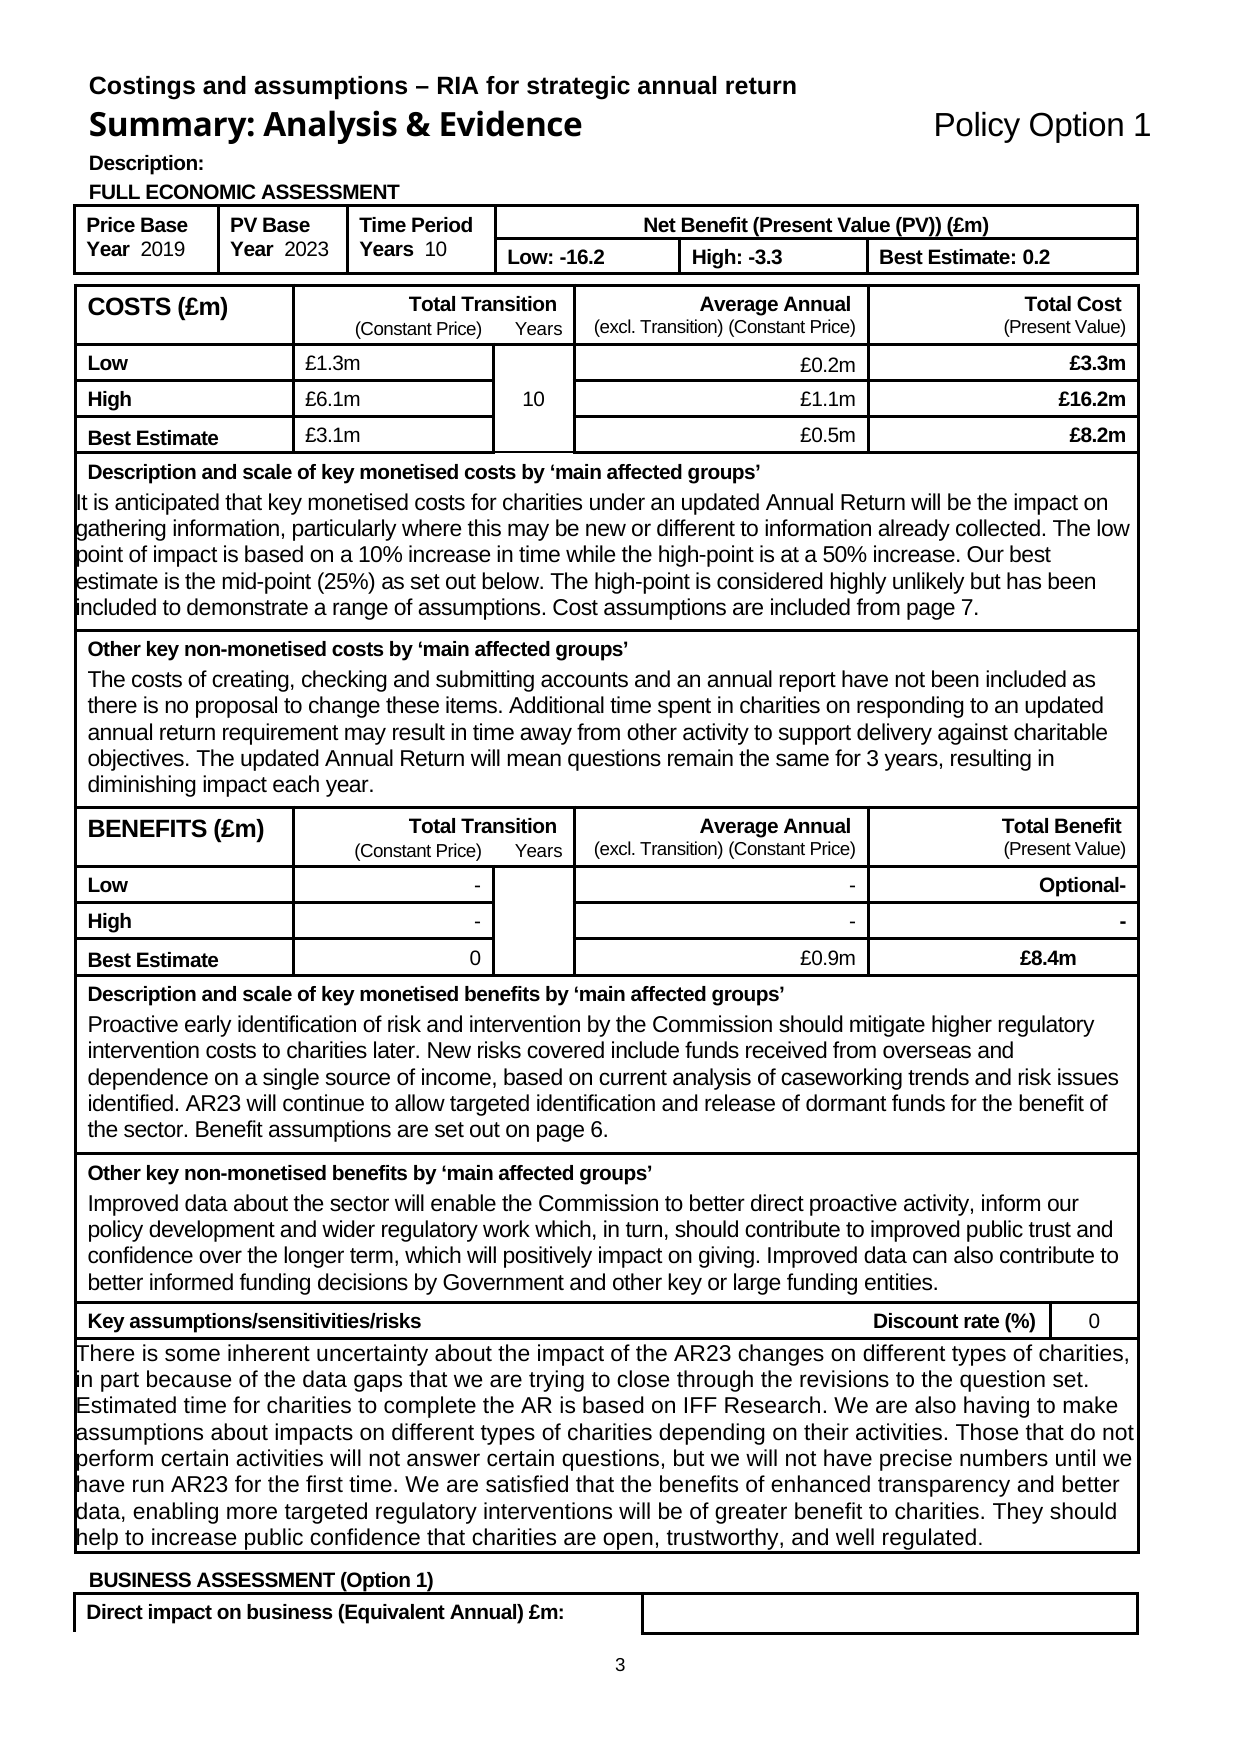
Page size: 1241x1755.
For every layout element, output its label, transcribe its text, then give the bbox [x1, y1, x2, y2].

table_header PV Base Year 2023 [220, 207, 346, 272]
table_cell Total Benefit (Present Value) [870, 809, 1137, 865]
table_cell Best Estimate [77, 940, 292, 973]
table_cell Total Transition (Constant Price) Years [295, 809, 573, 865]
table_cell Description and scale of key monetised benefits by ‘main affected groups’ Proactive early identification of risk and intervention by the Commission should mitigate higher regulatory intervention costs to charities later. New risks covered include funds received from overseas and dependence on a single source of income, based on current analysis of caseworking trends and risk issues identified. AR23 will continue to allow targeted identification and release of dormant funds for the benefit of the sector. Benefit assumptions are set out on page 6. [77, 977, 1137, 1152]
table_header Price Base Year 2019 [76, 207, 217, 272]
table_cell High [77, 904, 292, 937]
table_cell High: -3.3 [681, 240, 866, 272]
table_cell £0.5m [576, 418, 867, 451]
table_cell - [870, 904, 1137, 937]
table_cell - [576, 868, 867, 901]
table_cell £8.2m [870, 418, 1137, 451]
table_cell £1.3m [295, 346, 492, 379]
table_cell High [77, 382, 292, 415]
table_cell - [295, 904, 492, 937]
text BUSINESS ASSESSMENT (Option 1) [89, 1568, 1152, 1592]
table_cell Low [77, 346, 292, 379]
subtitle Summary: Analysis & Evidence Policy Option 1 [89, 100, 1152, 146]
table_cell BENEFITS (£m) [77, 809, 292, 865]
table_cell £8.4m [870, 940, 1137, 973]
table_cell - [576, 904, 867, 937]
table_cell Description and scale of key monetised costs by ‘main affected groups’ It is anticipated that key monetised costs for charities under an updated Annual Return will be the impact on gathering information, particularly where this may be new or different to information already collected. The low point of impact is based on a 10% increase in time while the high-point is at a 50% increase. Our best estimate is the mid-point (25%) as set out below. The high-point is considered highly unlikely but has been included to demonstrate a range of assumptions. Cost assumptions are included from page 7. [77, 453, 1137, 628]
table_cell Low [77, 868, 292, 901]
table_cell £16.2m [870, 382, 1137, 415]
table_cell Best Estimate: 0.2 [869, 240, 1136, 272]
table_cell - [295, 868, 492, 901]
table_cell £0.9m [576, 940, 867, 973]
table_header COSTS (£m) [77, 287, 292, 342]
table_cell £6.1m [295, 382, 492, 415]
table_header Total Cost (Present Value) [870, 287, 1137, 342]
table_cell Other key non-monetised benefits by ‘main affected groups’ Improved data about the sector will enable the Commission to better direct proactive activity, inform our policy development and wider regulatory work which, in turn, should contribute to improved public trust and confidence over the longer term, which will positively impact on giving. Improved data can also contribute to better informed funding decisions by Government and other key or large funding entities. [77, 1155, 1137, 1301]
table_cell £3.1m [295, 418, 492, 451]
table_cell Other key non-monetised costs by ‘main affected groups’ The costs of creating, checking and submitting accounts and an annual report have not been included as there is no proposal to change these items. Additional time spent in charities on responding to an updated annual return requirement may result in time away from other activity to support delivery against charitable objectives. The updated Annual Return will mean questions remain the same for 3 years, resulting in diminishing impact each year. [77, 632, 1137, 806]
table_header Time Period Years 10 [349, 207, 494, 272]
text FULL ECONOMIC ASSESSMENT [89, 180, 1152, 204]
table_cell [495, 868, 573, 973]
table_cell Best Estimate [77, 418, 292, 451]
table_cell £0.2m [576, 346, 867, 379]
table_header Score for Business Impact Target (qualifying provisions only) £m: [644, 1595, 1136, 1632]
table_cell Average Annual (excl. Transition) (Constant Price) [576, 809, 867, 865]
table_header Average Annual (excl. Transition) (Constant Price) [576, 287, 867, 342]
table_cell There is some inherent uncertainty about the impact of the AR23 changes on different types of charities, in part because of the data gaps that we are trying to close through the revisions to the question set. Estimated time for charities to complete the AR is based on IFF Research. We are also having to make assumptions about impacts on different types of charities depending on their activities. Those that do not perform certain activities will not answer certain questions, but we will not have precise numbers until we have run AR23 for the first time. We are satisfied that the benefits of enhanced transparency and better data, enabling more targeted regulatory interventions will be of greater benefit to charities. They should help to increase public confidence that charities are open, trustworthy, and well regulated. [77, 1340, 1137, 1551]
table_cell £3.3m [870, 346, 1137, 379]
table_cell 10 [495, 346, 573, 451]
table_cell Key assumptions/sensitivities/risks Discount rate (%) [77, 1304, 1049, 1337]
table_cell Low: -16.2 [497, 240, 678, 272]
table_cell £1.1m [576, 382, 867, 415]
table_header Total Transition (Constant Price) Years [295, 287, 573, 342]
table_header Net Benefit (Present Value (PV)) (£m) [497, 207, 1136, 237]
table_cell 0 [295, 940, 492, 973]
table_cell Optional- [870, 868, 1137, 901]
text Description: [89, 151, 1152, 175]
table_cell 0 [1052, 1304, 1137, 1337]
table_header Direct impact on business (Equivalent Annual) £m: [76, 1595, 641, 1632]
